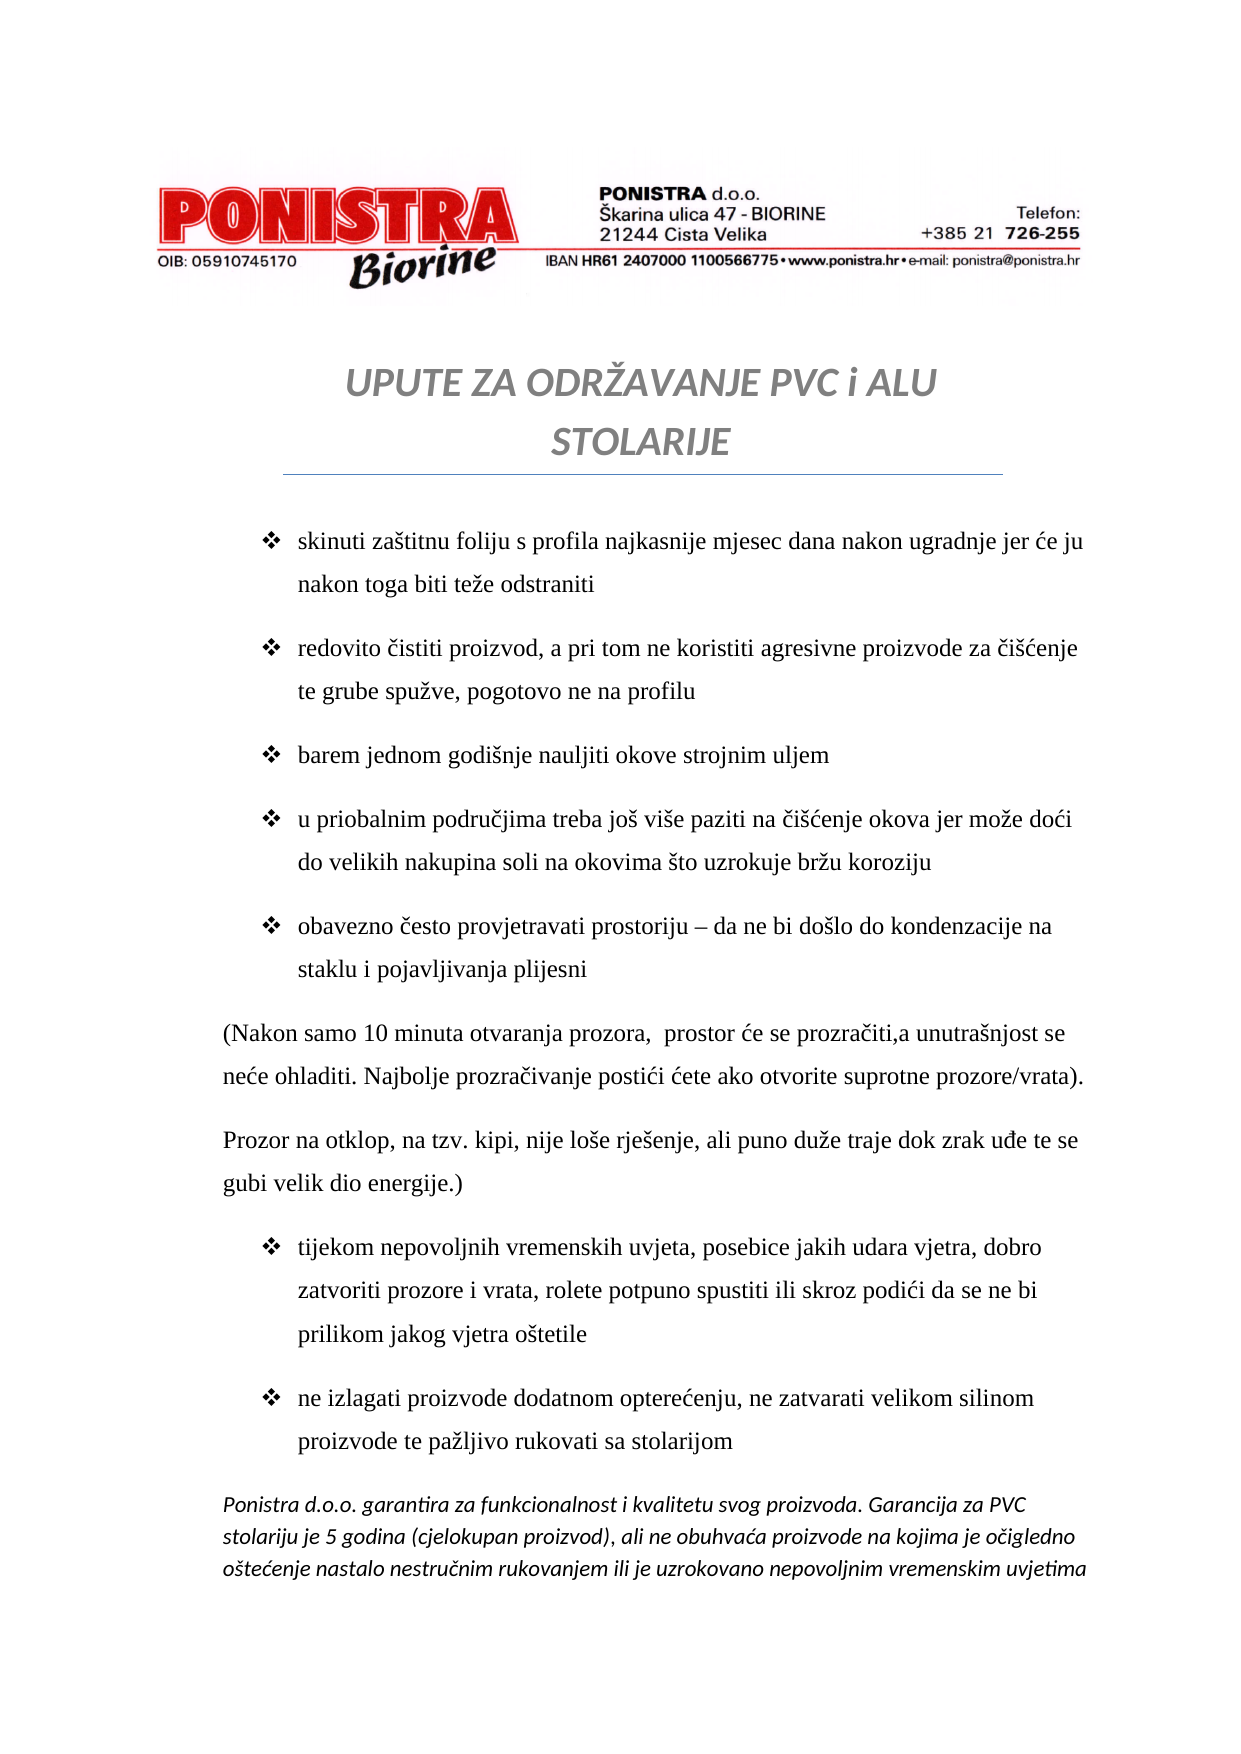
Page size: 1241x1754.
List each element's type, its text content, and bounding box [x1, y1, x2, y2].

text (Nakon samo 10 minuta otvaranja prozora, prostor će se prozračiti,a unutrašnjost se neće ohladiti. Najbolje prozračivanje postići ćete ako otvorite suprotne prozore/vrata). [223, 1018, 1093, 1090]
list u priobalnim područjima treba još više paziti na čišćenje okova jer može doći do velikih nakupina soli na okovima što uzrokuje bržu koroziju [260, 804, 1093, 876]
list redovito čistiti proizvod, a pri tom ne koristiti agresivne proizvode za čišćenje te grube spužve, pogotovo ne na profilu [260, 633, 1093, 705]
list skinuti zaštitnu foliju s profila najkasnije mjesec dana nakon ugradnje jer će ju nakon toga biti teže odstraniti [260, 526, 1093, 598]
text Prozor na otklop, na tzv. kipi, nije loše rješenje, ali puno duže traje dok zrak uđe te se gubi velik dio energije.) [223, 1125, 1093, 1197]
list tijekom nepovoljnih vremenskih uvjeta, posebice jakih udara vjetra, dobro zatvoriti prozore i vrata, rolete potpuno spustiti ili skroz podići da se ne bi prilikom jakog vjetra oštetile [260, 1232, 1093, 1347]
list obavezno često provjetravati prostoriju – da ne bi došlo do kondenzacije na staklu i pojavljivanja plijesni [260, 911, 1093, 983]
list ne izlagati proizvode dodatnom opterećenju, ne zatvarati velikom silinom proizvode te pažljivo rukovati sa stolarijom [260, 1383, 1093, 1454]
list barem jednom godišnje nauljiti okove strojnim uljem [260, 740, 1093, 769]
text Ponistra d.o.o. garantira za funkcionalnost i kvalitetu svog proizvoda. Garancija za PVC stolariju je 5 godina (cjelokupan proizvod), ali ne obuhvaća proizvode na kojima je očigledno oštećenje nastalo nestručnim rukovanjem ili je uzrokovano nepovoljnim vremenskim uvjetima [223, 1490, 1093, 1582]
text UPUTE ZA ODRŽAVANJE PVC i ALU STOLARIJE [283, 356, 1003, 474]
